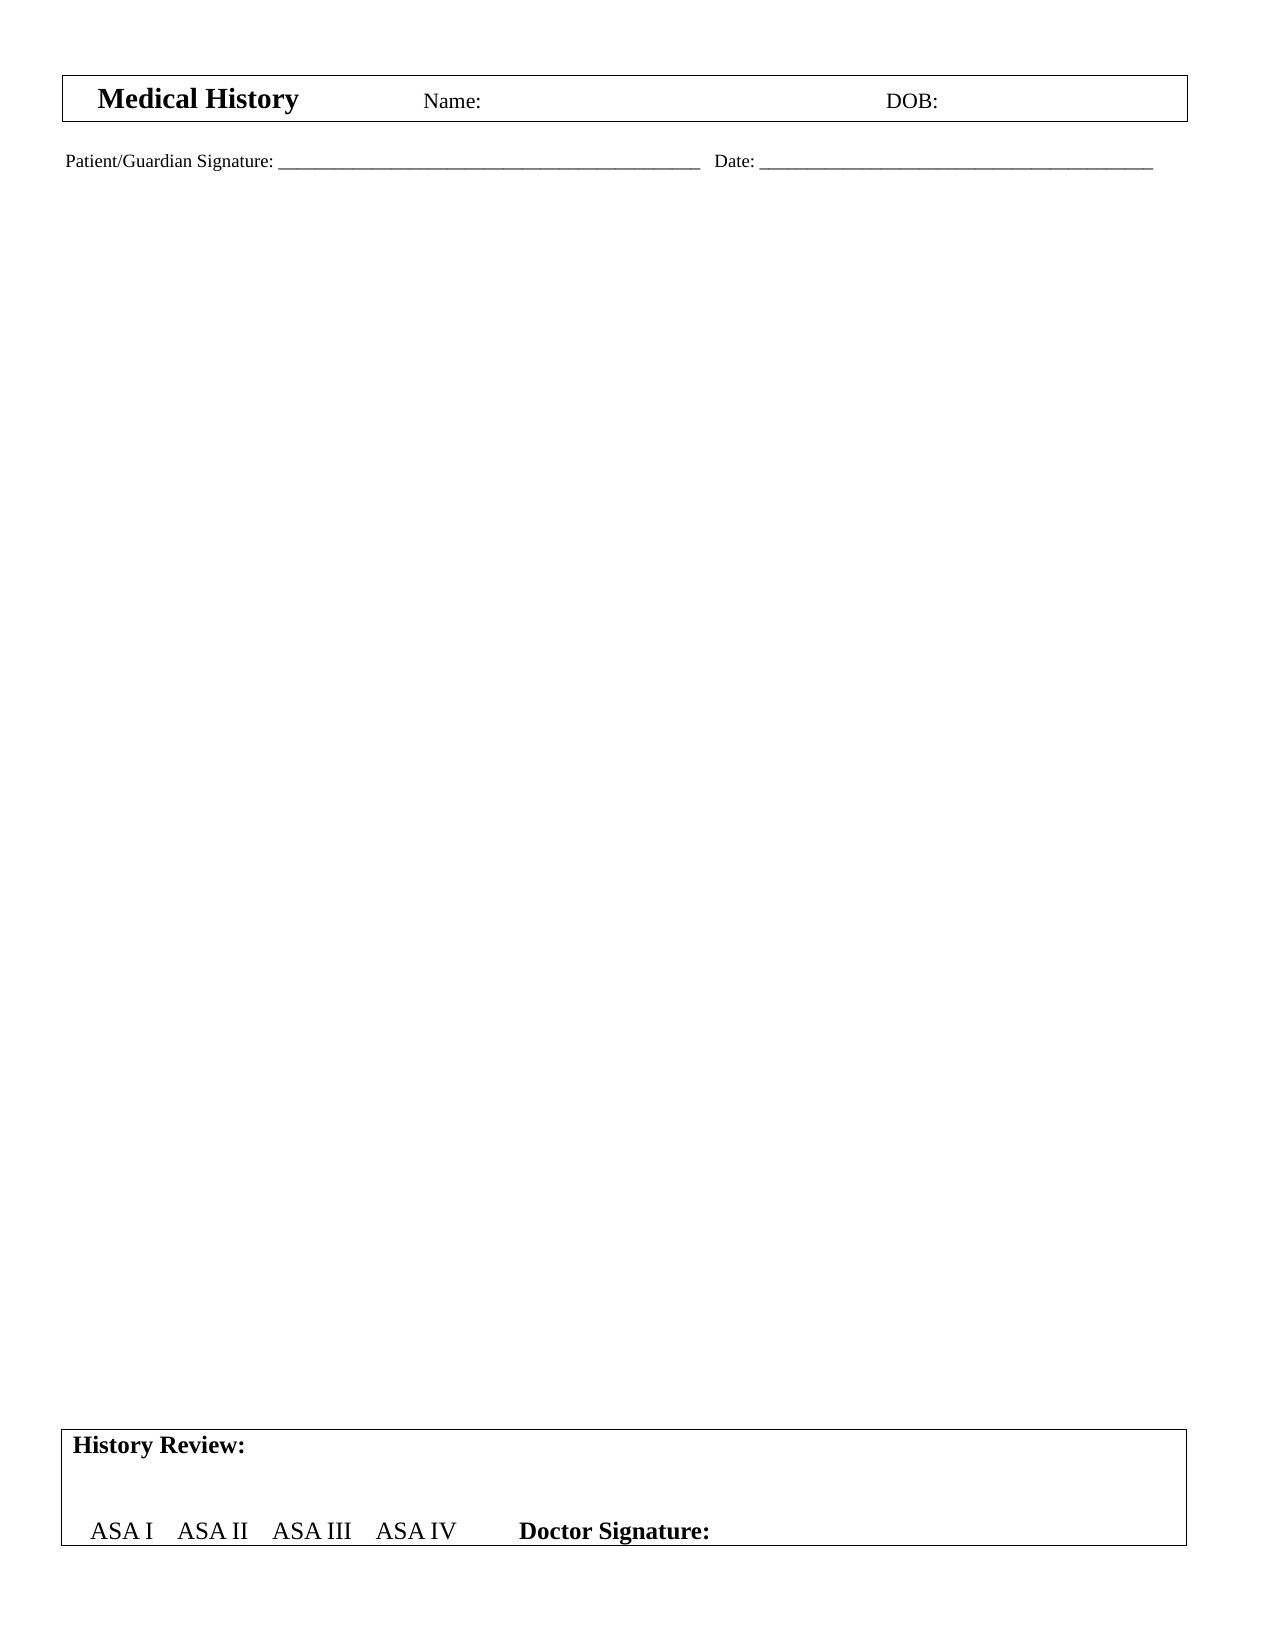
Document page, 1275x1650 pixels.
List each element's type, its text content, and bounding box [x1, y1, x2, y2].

text Patient/Guardian Signature: _____________________________________________ Date: __________________________________________ [65, 150, 1157, 171]
